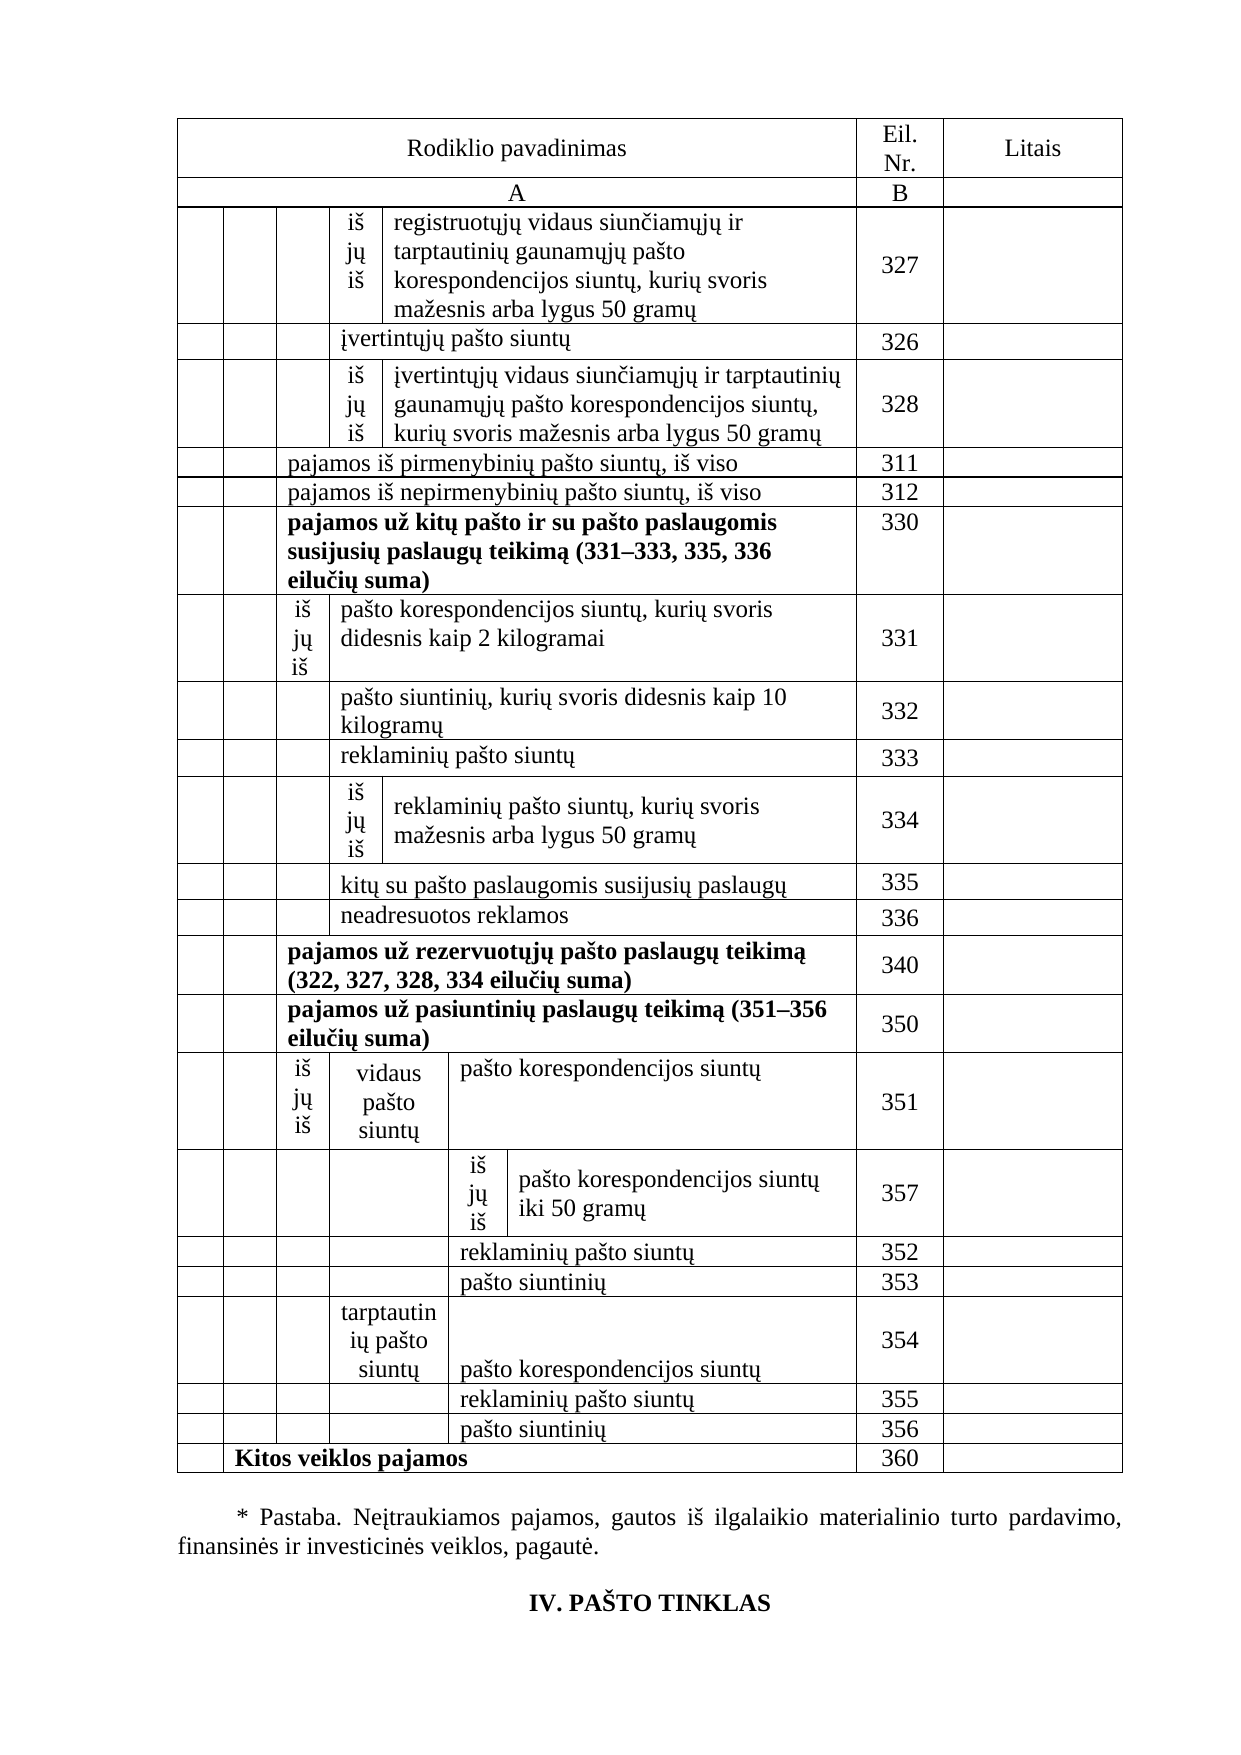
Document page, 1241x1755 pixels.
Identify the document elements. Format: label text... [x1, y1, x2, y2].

table_cell [277, 1297, 329, 1383]
table_cell [224, 1414, 276, 1442]
table_cell [178, 777, 223, 863]
table_cell [224, 740, 276, 776]
table_cell [224, 1267, 276, 1296]
table_cell [178, 208, 223, 322]
table_cell reklaminių pašto siuntų, kurių svoris mažesnis arba lygus 50 gramų [383, 777, 856, 863]
table_cell [330, 1150, 448, 1236]
table_cell [224, 1384, 276, 1413]
table_cell [277, 1384, 329, 1413]
table_cell [277, 864, 329, 899]
table_cell [277, 777, 329, 863]
table_cell [224, 448, 276, 476]
table_cell 351 [857, 1053, 943, 1149]
table_cell pašto siuntinių [449, 1414, 856, 1442]
table_cell reklaminių pašto siuntų [330, 740, 856, 776]
table_cell [944, 324, 1122, 359]
table_cell iš jų iš [277, 595, 329, 681]
table_cell [330, 1414, 448, 1442]
table_cell 355 [857, 1384, 943, 1413]
table_cell [178, 740, 223, 776]
table_cell pajamos už pasiuntinių paslaugų teikimą (351–356 eilučių suma) [277, 995, 856, 1052]
table_cell [178, 1267, 223, 1296]
table_cell [944, 1267, 1122, 1296]
table_cell pašto korespondencijos siuntų [449, 1297, 856, 1383]
table_cell [224, 864, 276, 899]
table_cell [944, 995, 1122, 1052]
table_cell [224, 936, 276, 993]
table_cell [277, 1414, 329, 1442]
table_cell [944, 1150, 1122, 1236]
table_cell [944, 507, 1122, 593]
table_cell 360 [857, 1444, 943, 1472]
table_cell [277, 324, 329, 359]
table_cell pajamos už rezervuotųjų pašto paslaugų teikimą (322, 327, 328, 334 eilučių suma) [277, 936, 856, 993]
table_cell [944, 478, 1122, 506]
table_cell [178, 995, 223, 1052]
table_header Litais [944, 119, 1122, 177]
table_cell [224, 900, 276, 935]
table_cell B [857, 178, 943, 206]
table_cell 353 [857, 1267, 943, 1296]
table_cell Kitos veiklos pajamos [224, 1444, 856, 1472]
table_cell [224, 1237, 276, 1266]
table_cell 357 [857, 1150, 943, 1236]
table_cell [944, 1384, 1122, 1413]
table_cell [944, 1237, 1122, 1266]
table_cell 312 [857, 478, 943, 506]
table_cell reklaminių pašto siuntų [449, 1237, 856, 1266]
table_cell [277, 208, 329, 322]
table_cell 354 [857, 1297, 943, 1383]
table_cell [178, 936, 223, 993]
table_cell [944, 1297, 1122, 1383]
table_cell [224, 1297, 276, 1383]
table_cell reklaminių pašto siuntų [449, 1384, 856, 1413]
table_cell [178, 1444, 223, 1472]
table_cell 326 [857, 324, 943, 359]
table_cell [224, 478, 276, 506]
table_cell iš jų iš [449, 1150, 507, 1236]
table_cell [944, 864, 1122, 899]
table_cell [944, 1053, 1122, 1149]
table_cell [178, 595, 223, 681]
table_cell [178, 1150, 223, 1236]
table_cell iš jų iš [330, 777, 382, 863]
table_cell [178, 1053, 223, 1149]
table_cell tarptautinių pašto siuntų [330, 1297, 448, 1383]
table_cell 331 [857, 595, 943, 681]
table_cell [944, 360, 1122, 447]
table_cell [277, 740, 329, 776]
table_cell [944, 777, 1122, 863]
table_cell [944, 936, 1122, 993]
table_cell 311 [857, 448, 943, 476]
table_cell [277, 1267, 329, 1296]
table_cell [224, 208, 276, 322]
table_cell vidaus pašto siuntų [330, 1053, 448, 1149]
table_cell [330, 1384, 448, 1413]
table_cell 328 [857, 360, 943, 447]
table_cell pašto korespondencijos siuntų, kurių svoris didesnis kaip 2 kilogramai [330, 595, 856, 681]
table_cell pajamos iš pirmenybinių pašto siuntų, iš viso [277, 448, 856, 476]
table_cell [224, 360, 276, 447]
table_cell [178, 900, 223, 935]
table_cell [277, 1150, 329, 1236]
table_cell iš jų iš [330, 208, 382, 322]
table_cell 352 [857, 1237, 943, 1266]
table_cell [944, 740, 1122, 776]
table_cell kitų su pašto paslaugomis susijusių paslaugų [330, 864, 856, 899]
table_cell [178, 682, 223, 739]
table_cell [944, 178, 1122, 206]
table_cell A [178, 178, 856, 206]
table_cell 336 [857, 900, 943, 935]
table_cell pajamos iš nepirmenybinių pašto siuntų, iš viso [277, 478, 856, 506]
table_cell [224, 324, 276, 359]
table_cell pašto siuntinių [449, 1267, 856, 1296]
table_cell pašto korespondencijos siuntų [449, 1053, 856, 1149]
table_cell 356 [857, 1414, 943, 1442]
table_cell pašto siuntinių, kurių svoris didesnis kaip 10 kilogramų [330, 682, 856, 739]
table_cell [330, 1237, 448, 1266]
table_cell [944, 595, 1122, 681]
table_cell 330 [857, 507, 943, 593]
table_cell [178, 1384, 223, 1413]
table_cell 350 [857, 995, 943, 1052]
table_cell [944, 448, 1122, 476]
table_cell 335 [857, 864, 943, 899]
table_cell [277, 360, 329, 447]
text * Pastaba. Neįtraukiamos pajamos, gautos iš ilgalaikio materialinio turto pardavimo, finansinės ir investicinės veiklos, pagautė. [177, 1502, 1122, 1559]
table_cell [224, 995, 276, 1052]
table_cell [224, 682, 276, 739]
table_cell [224, 507, 276, 593]
table_cell [944, 208, 1122, 322]
table_cell [224, 1053, 276, 1149]
text IV. PAŠTO TINKLAS [177, 1588, 1122, 1617]
table_cell [277, 1237, 329, 1266]
table_cell įvertintųjų pašto siuntų [330, 324, 856, 359]
table_cell [178, 360, 223, 447]
table_cell 340 [857, 936, 943, 993]
table_cell [178, 1414, 223, 1442]
table_cell pašto korespondencijos siuntų iki 50 gramų [508, 1150, 856, 1236]
table_cell [178, 448, 223, 476]
table_cell [178, 507, 223, 593]
table_cell [944, 1444, 1122, 1472]
table_cell 333 [857, 740, 943, 776]
table_cell 334 [857, 777, 943, 863]
table_cell [224, 595, 276, 681]
table_cell [330, 1267, 448, 1296]
table_cell neadresuotos reklamos [330, 900, 856, 935]
table_cell 327 [857, 208, 943, 322]
table_cell [944, 1414, 1122, 1442]
table_cell įvertintųjų vidaus siunčiamųjų ir tarptautinių gaunamųjų pašto korespondencijos siuntų, kurių svoris mažesnis arba lygus 50 gramų [383, 360, 856, 447]
table_cell [944, 900, 1122, 935]
table_cell [178, 324, 223, 359]
table_cell [178, 1297, 223, 1383]
table_header Eil. Nr. [857, 119, 943, 177]
table_cell iš jų iš [330, 360, 382, 447]
table_cell iš jų iš [277, 1053, 329, 1149]
table_cell [944, 682, 1122, 739]
table_cell [178, 864, 223, 899]
table_cell [224, 1150, 276, 1236]
table_cell [224, 777, 276, 863]
table_cell [277, 900, 329, 935]
table_cell [178, 1237, 223, 1266]
table_cell pajamos už kitų pašto ir su pašto paslaugomis susijusių paslaugų teikimą (331–333, 335, 336 eilučių suma) [277, 507, 856, 593]
table_cell [277, 682, 329, 739]
table_header Rodiklio pavadinimas [178, 119, 856, 177]
table_cell 332 [857, 682, 943, 739]
table_cell registruotųjų vidaus siunčiamųjų ir tarptautinių gaunamųjų pašto korespondencijos siuntų, kurių svoris mažesnis arba lygus 50 gramų [383, 208, 856, 322]
table_cell [178, 478, 223, 506]
